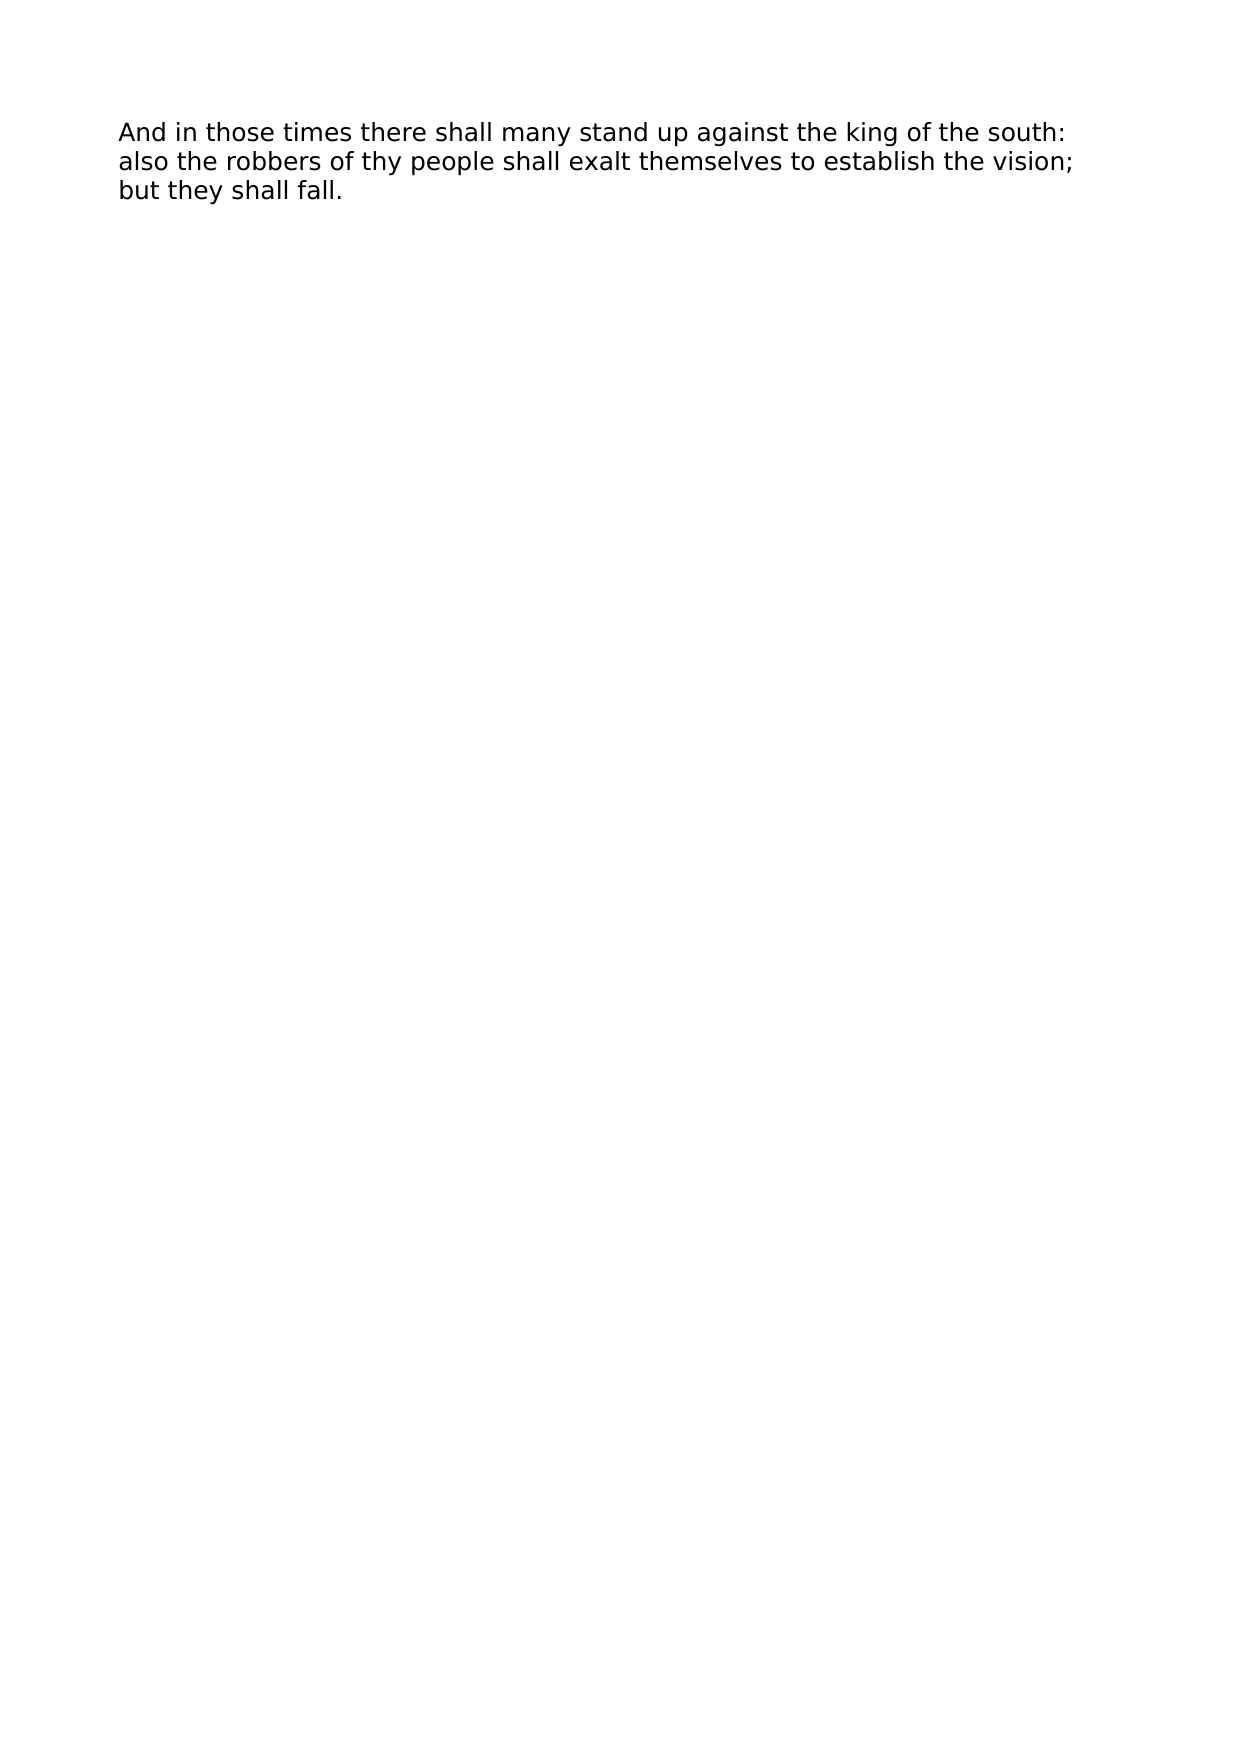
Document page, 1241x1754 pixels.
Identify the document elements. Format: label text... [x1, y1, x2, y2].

text And in those times there shall many stand up against the king of the south: also the robbers of thy people shall exalt themselves to establish the vision; but they shall fall. [118, 118, 1122, 206]
